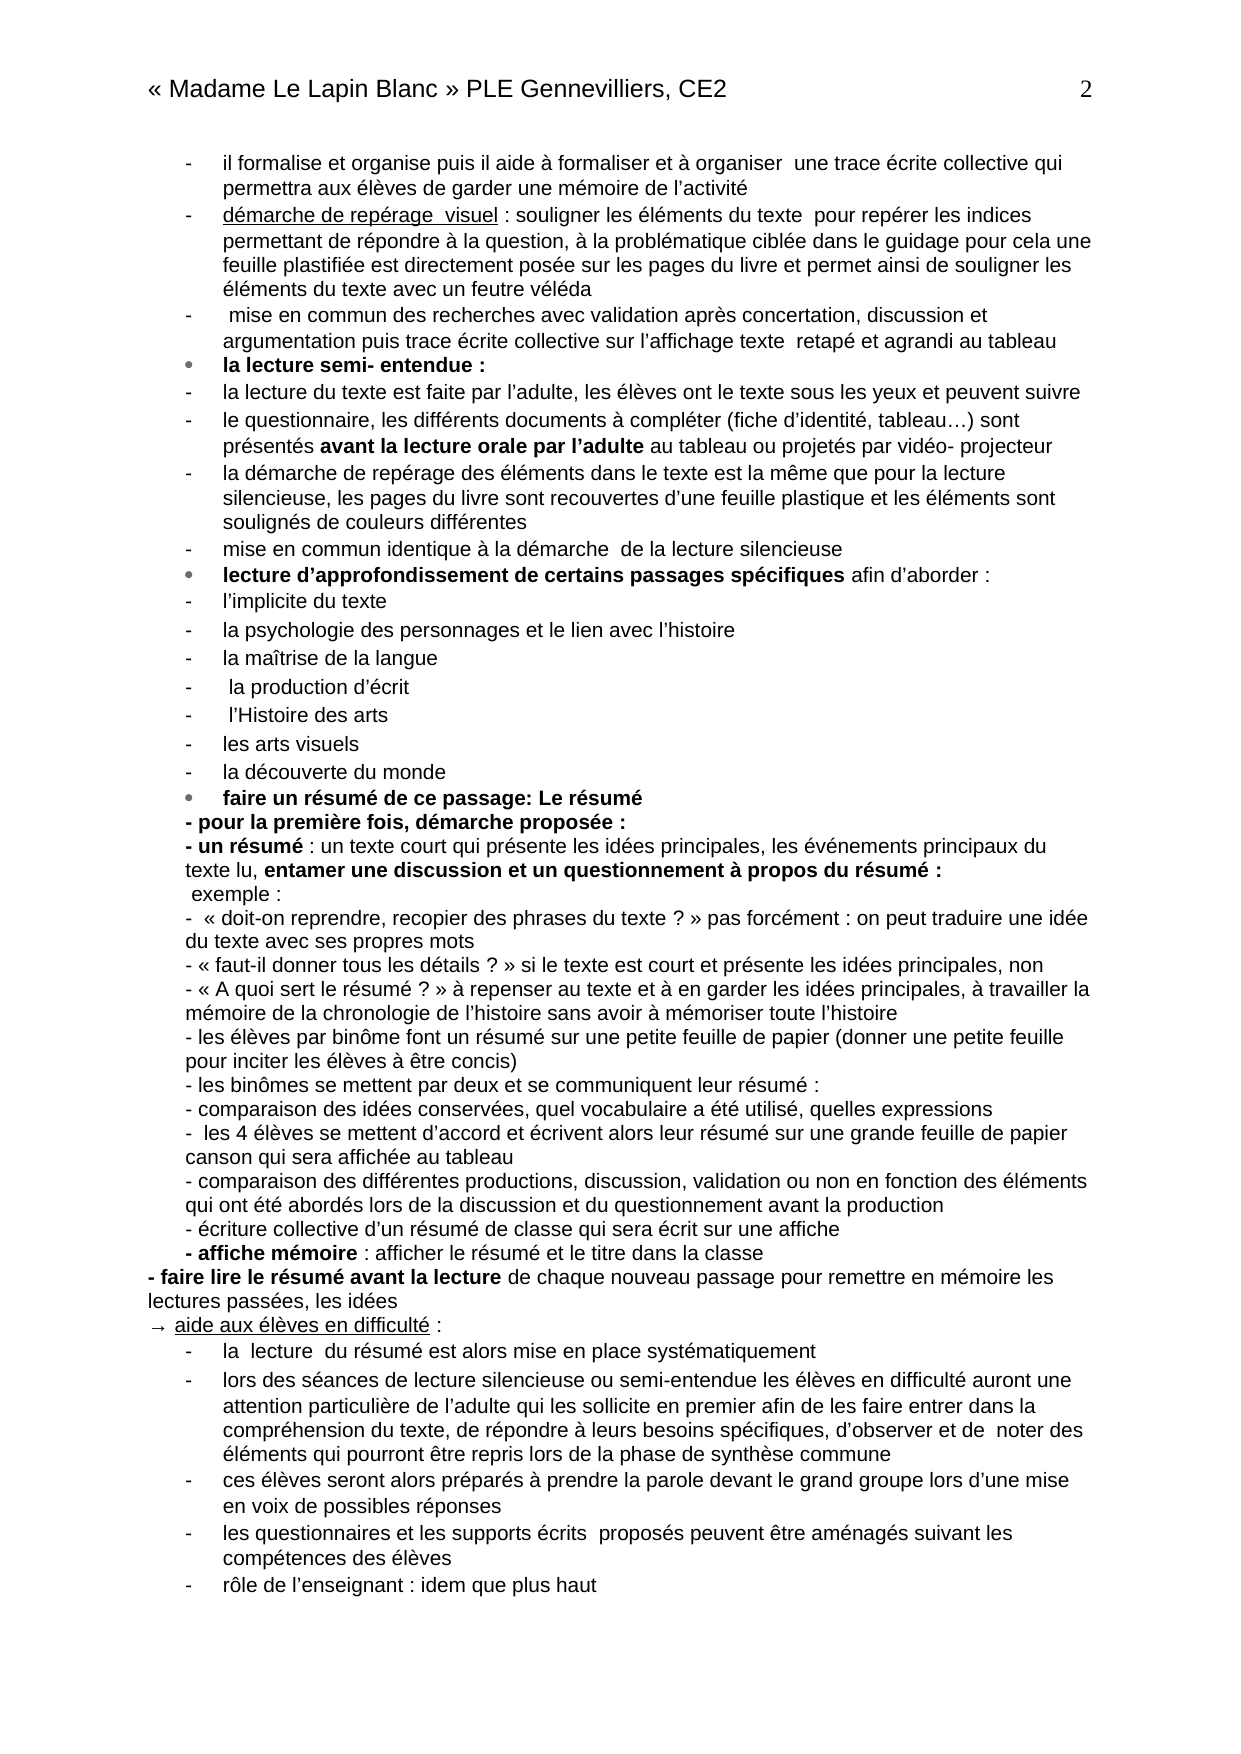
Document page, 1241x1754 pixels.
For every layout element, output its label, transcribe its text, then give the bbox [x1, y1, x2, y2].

list lors des séances de lecture silencieuse ou semi-entendue les élèves en difficulté auront une attention particulière de l’adulte qui les sollicite en premier afin de les faire entrer dans la compréhension du texte, de répondre à leurs besoins spécifiques, d’observer et de noter des éléments qui pourront être repris lors de la phase de synthèse commune [185, 1365, 1093, 1465]
text - les binômes se mettent par deux et se communiquent leur résumé : [185, 1073, 1093, 1097]
list faire un résumé de ce passage: Le résumé [185, 786, 1093, 809]
list la psychologie des personnages et le lien avec l’histoire [185, 615, 1093, 643]
text - « faut-il donner tous les détails ? » si le texte est court et présente les idées principales, non [185, 953, 1093, 977]
text - les élèves par binôme font un résumé sur une petite feuille de papier (donner une petite feuille pour inciter les élèves à être concis) [185, 1025, 1093, 1073]
list rôle de l’enseignant : idem que plus haut [185, 1570, 1093, 1599]
list la démarche de repérage des éléments dans le texte est la même que pour la lecture silencieuse, les pages du livre sont recouvertes d’une feuille plastique et les éléments sont soulignés de couleurs différentes [185, 458, 1093, 534]
list lecture d’approfondissement de certains passages spécifiques afin d’aborder : [185, 562, 1093, 586]
list l’implicite du texte [185, 586, 1093, 615]
list mise en commun des recherches avec validation après concertation, discussion et argumentation puis trace écrite collective sur l’affichage texte retapé et agrandi au tableau [185, 300, 1093, 353]
text exemple : [185, 881, 1093, 905]
list la maîtrise de la langue [185, 643, 1093, 672]
text - « doit-on reprendre, recopier des phrases du texte ? » pas forcément : on peut traduire une idée du texte avec ses propres mots [185, 905, 1093, 953]
text - un résumé : un texte court qui présente les idées principales, les événements principaux du texte lu, entamer une discussion et un questionnement à propos du résumé : [185, 833, 1093, 881]
list la production d’écrit [185, 672, 1093, 700]
list la lecture du résumé est alors mise en place systématiquement [185, 1337, 1093, 1365]
list mise en commun identique à la démarche de la lecture silencieuse [185, 534, 1093, 562]
text - affiche mémoire : afficher le résumé et le titre dans la classe [185, 1241, 1093, 1265]
list démarche de repérage visuel : souligner les éléments du texte pour repérer les indices permettant de répondre à la question, à la problématique ciblée dans le guidage pour cela une feuille plastifiée est directement posée sur les pages du livre et permet ainsi de souligner les éléments du texte avec un feutre véléda [185, 200, 1093, 300]
text - écriture collective d’un résumé de classe qui sera écrit sur une affiche [185, 1217, 1093, 1241]
list le questionnaire, les différents documents à compléter (fiche d’identité, tableau…) sont présentés avant la lecture orale par l’adulte au tableau ou projetés par vidéo- projecteur [185, 405, 1093, 458]
list la lecture du texte est faite par l’adulte, les élèves ont le texte sous les yeux et peuvent suivre [185, 377, 1093, 405]
list la lecture semi- entendue : [185, 353, 1093, 377]
text - pour la première fois, démarche proposée : [185, 809, 1093, 833]
text → aide aux élèves en difficulté : [148, 1313, 1093, 1337]
text - les 4 élèves se mettent d’accord et écrivent alors leur résumé sur une grande feuille de papier canson qui sera affichée au tableau [185, 1121, 1093, 1169]
list la découverte du monde [185, 757, 1093, 786]
list les questionnaires et les supports écrits proposés peuvent être aménagés suivant les compétences des élèves [185, 1518, 1093, 1570]
text - comparaison des différentes productions, discussion, validation ou non en fonction des éléments qui ont été abordés lors de la discussion et du questionnement avant la production [185, 1169, 1093, 1217]
list il formalise et organise puis il aide à formaliser et à organiser une trace écrite collective qui permettra aux élèves de garder une mémoire de l’activité [185, 148, 1093, 200]
list ces élèves seront alors préparés à prendre la parole devant le grand groupe lors d’une mise en voix de possibles réponses [185, 1465, 1093, 1518]
list les arts visuels [185, 729, 1093, 757]
text - faire lire le résumé avant la lecture de chaque nouveau passage pour remettre en mémoire les lectures passées, les idées [148, 1265, 1093, 1313]
text - « A quoi sert le résumé ? » à repenser au texte et à en garder les idées principales, à travailler la mémoire de la chronologie de l’histoire sans avoir à mémoriser toute l’histoire [185, 977, 1093, 1025]
list l’Histoire des arts [185, 700, 1093, 729]
text - comparaison des idées conservées, quel vocabulaire a été utilisé, quelles expressions [185, 1097, 1093, 1121]
